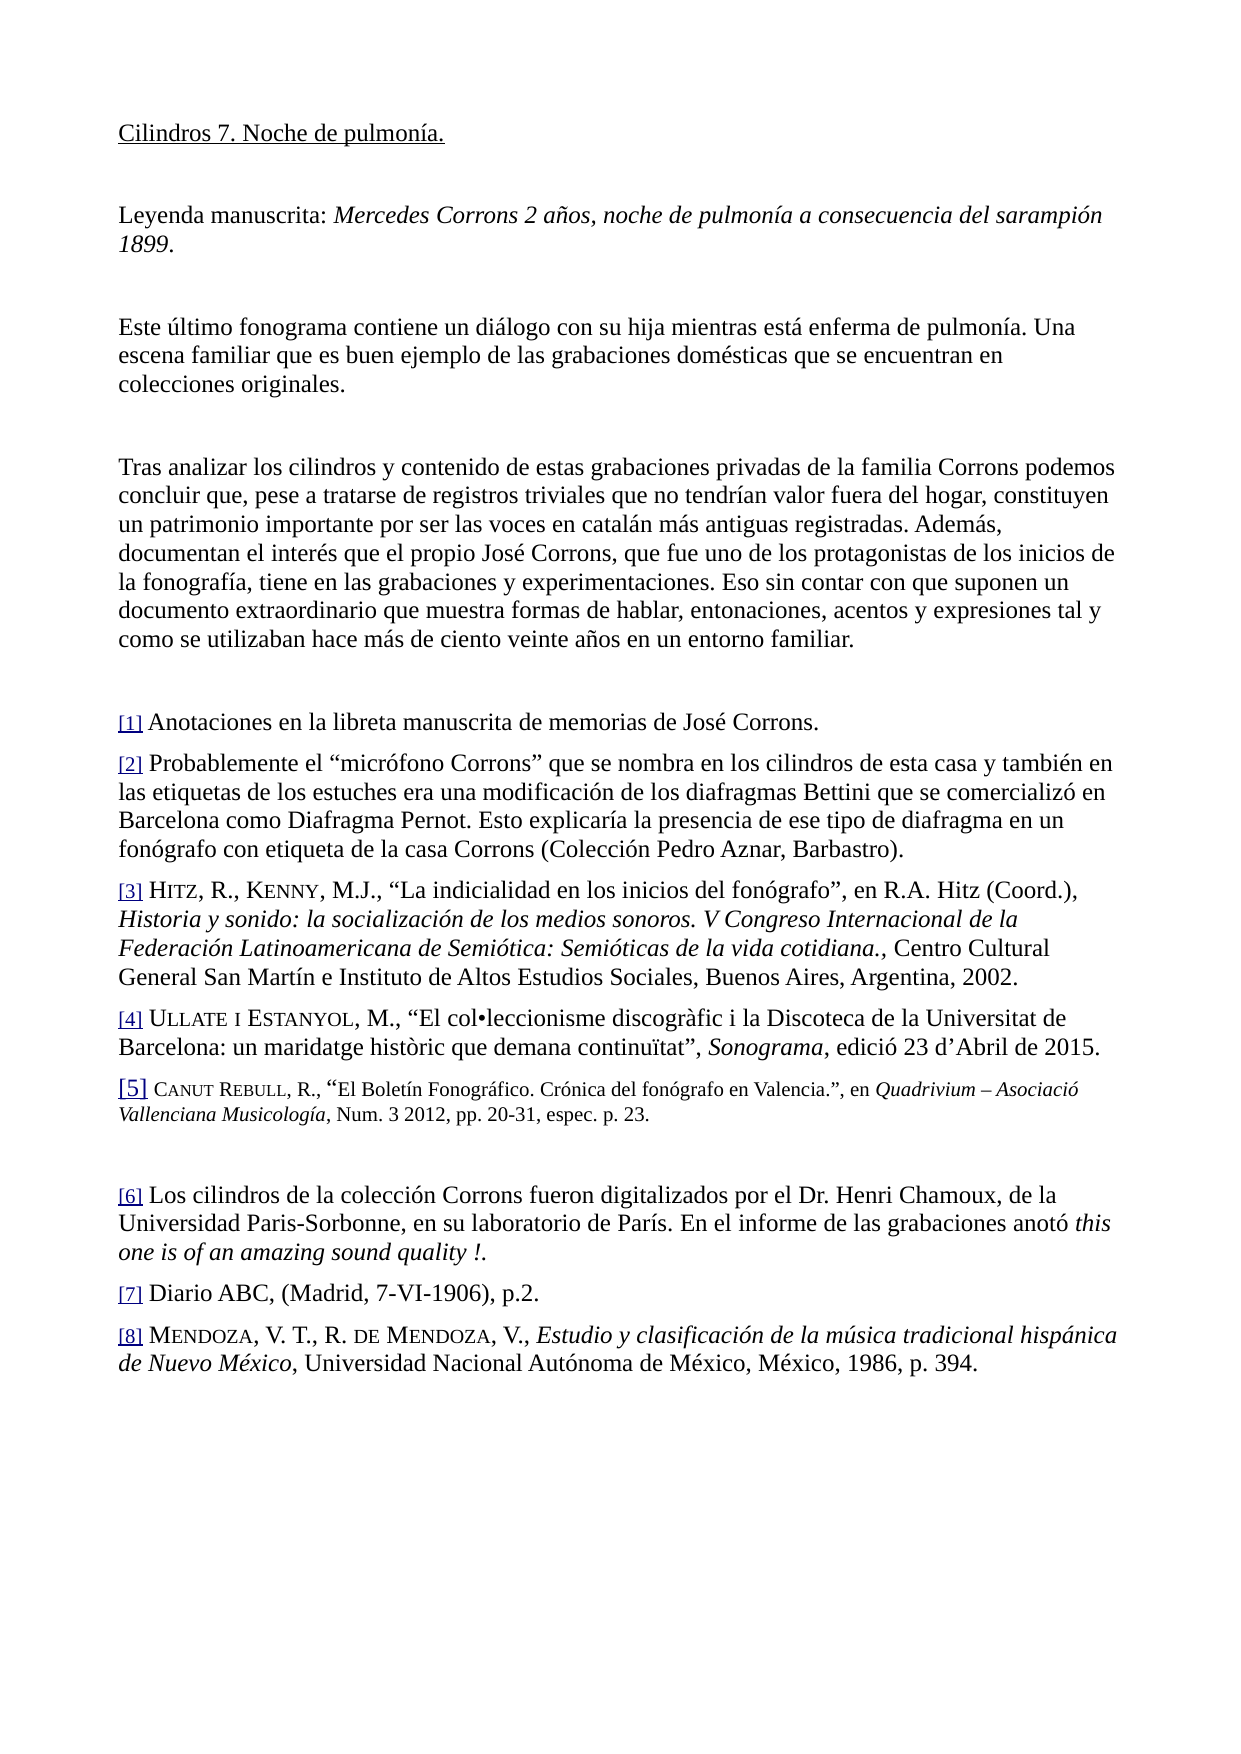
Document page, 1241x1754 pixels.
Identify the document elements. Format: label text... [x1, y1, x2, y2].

text Cilindros 7. Noche de pulmonía. [118, 118, 1122, 147]
text [7] Diario ABC, (Madrid, 7-VI-1906), p.2. [118, 1278, 1122, 1307]
text [5] Canut Rebull, R., “El Boletín Fonográfico. Crónica del fonógrafo en Valencia.”, en Quadrivium – Asociació Vallenciana Musicología, Num. 3 2012, pp. 20-31, espec. p. 23. [118, 1073, 1122, 1126]
text Este último fonograma contiene un diálogo con su hija mientras está enferma de pulmonía. Una escena familiar que es buen ejemplo de las grabaciones domésticas que se encuentran en colecciones originales. [118, 312, 1122, 398]
text [1] Anotaciones en la libreta manuscrita de memorias de José Corrons. [118, 707, 1122, 736]
text [8] Mendoza, V. T., R. de Mendoza, V., Estudio y clasificación de la música tradicional hispánica de Nuevo México, Universidad Nacional Autónoma de México, México, 1986, p. 394. [118, 1320, 1122, 1377]
text [2] Probablemente el “micrófono Corrons” que se nombra en los cilindros de esta casa y también en las etiquetas de los estuches era una modificación de los diafragmas Bettini que se comercializó en Barcelona como Diafragma Pernot. Esto explicaría la presencia de ese tipo de diafragma en un fonógrafo con etiqueta de la casa Corrons (Colección Pedro Aznar, Barbastro). [118, 748, 1122, 863]
text [3] Hitz, R., Kenny, M.J., “La indicialidad en los inicios del fonógrafo”, en R.A. Hitz (Coord.), Historia y sonido: la socialización de los medios sonoros. V Congreso Internacional de la Federación Latinoamericana de Semiótica: Semióticas de la vida cotidiana., Centro Cultural General San Martín e Instituto de Altos Estudios Sociales, Buenos Aires, Argentina, 2002. [118, 876, 1122, 991]
text [6] Los cilindros de la colección Corrons fueron digitalizados por el Dr. Henri Chamoux, de la Universidad Paris-Sorbonne, en su laboratorio de París. En el informe de las grabaciones anotó this one is of an amazing sound quality !. [118, 1180, 1122, 1266]
text [4] Ullate i Estanyol, M., “El col•leccionisme discogràfic i la Discoteca de la Universitat de Barcelona: un maridatge històric que demana continuïtat”, Sonograma, edició 23 d’Abril de 2015. [118, 1003, 1122, 1061]
text Leyenda manuscrita: Mercedes Corrons 2 años, noche de pulmonía a consecuencia del sarampión 1899. [118, 201, 1122, 258]
text Tras analizar los cilindros y contenido de estas grabaciones privadas de la familia Corrons podemos concluir que, pese a tratarse de registros triviales que no tendrían valor fuera del hogar, constituyen un patrimonio importante por ser las voces en catalán más antiguas registradas. Además, documentan el interés que el propio José Corrons, que fue uno de los protagonistas de los inicios de la fonografía, tiene en las grabaciones y experimentaciones. Eso sin contar con que suponen un documento extraordinario que muestra formas de hablar, entonaciones, acentos y expresiones tal y como se utilizaban hace más de ciento veinte años en un entorno familiar. [118, 452, 1122, 653]
